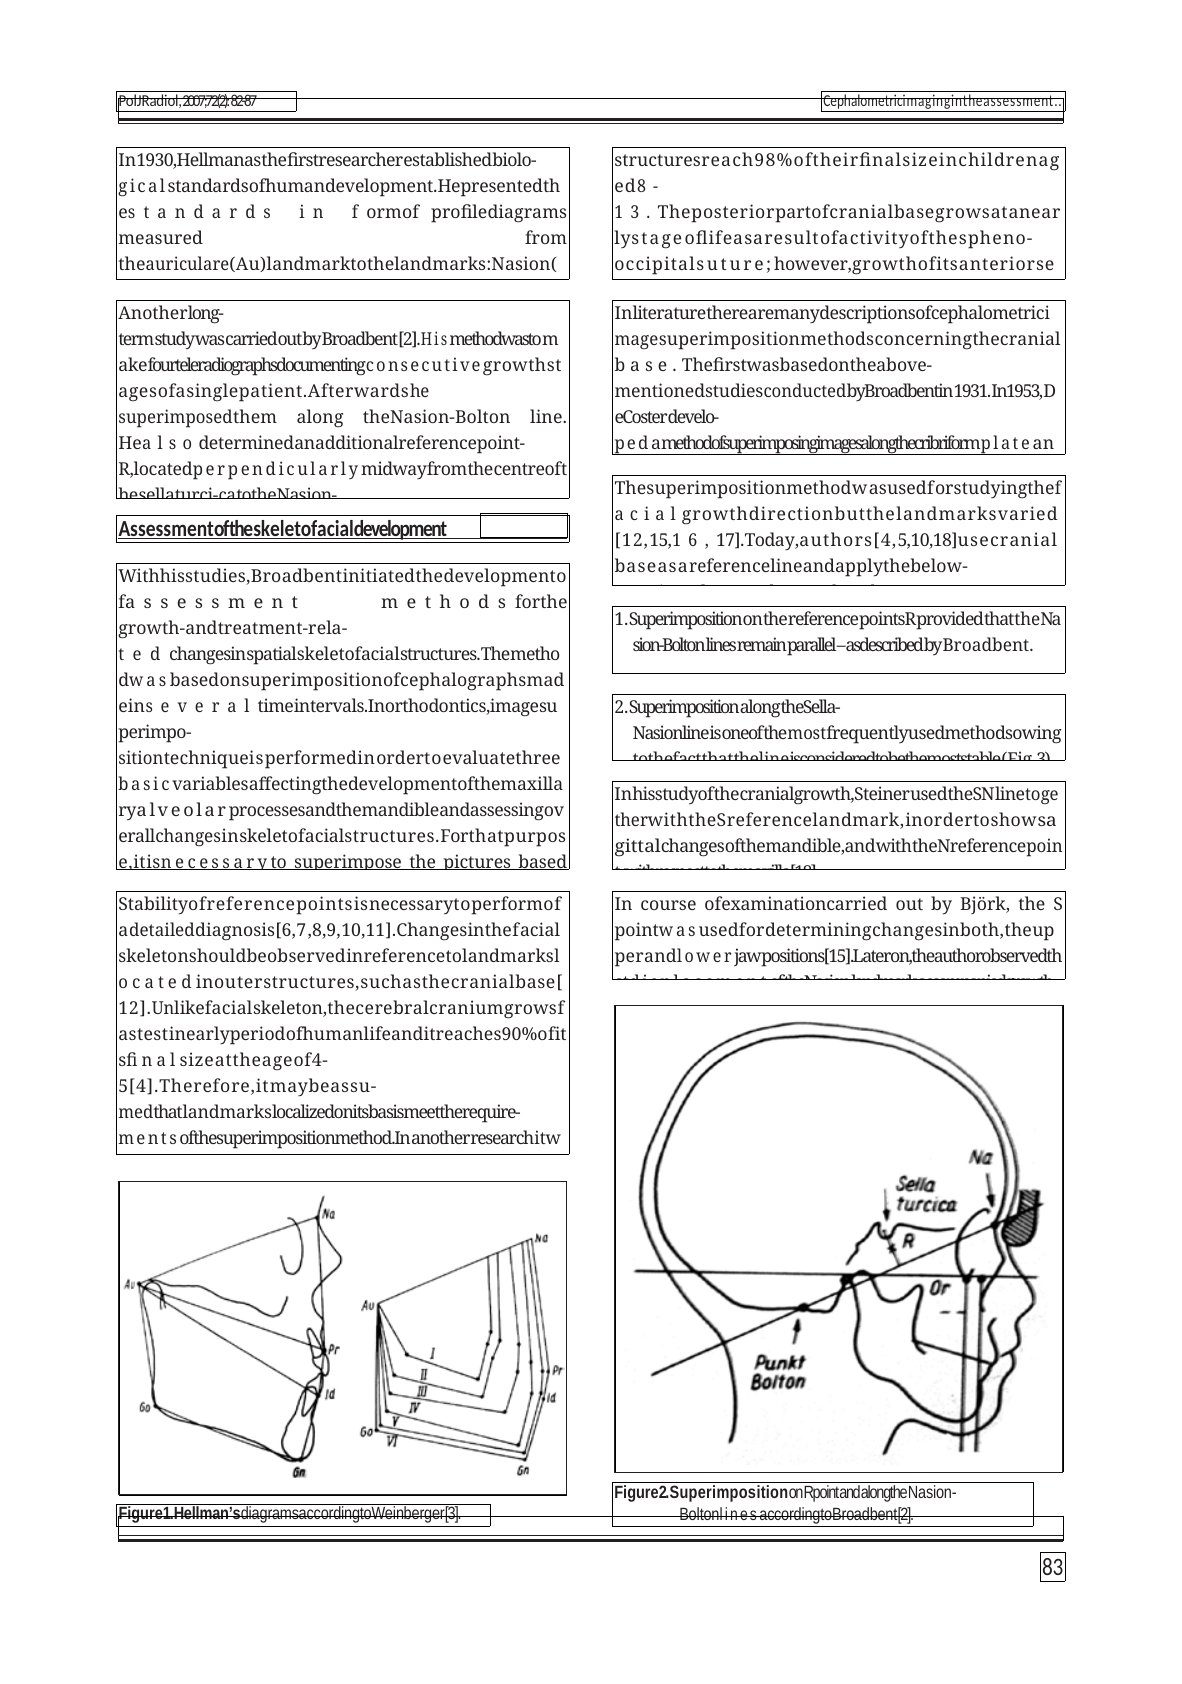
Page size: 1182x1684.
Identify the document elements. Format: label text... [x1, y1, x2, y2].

text Figure2.SuperimpositiononRpointandalongtheNasion-BoltonlinesaccordingtoBroadbent[2]. [614, 1517, 898, 1524]
text Thesuperimpositionmethodwasusedforstudyingthefacialgrowthdirectionbutthelandmarksvaried[12,15,16,17].Today,authors[4,5,10,18]usecranialbaseasareferencelineandapplythebelow-mentionedresearchmethods. [614, 476, 1063, 585]
text Cephalometricimagingintheassessment... [823, 99, 1063, 111]
text Anotherlong-termstudywascarriedoutbyBroadbent[2].Hismethodwastomakefourteleradiographsdocumentingconsecutivegrowthstagesofasinglepatient.Afterwardshe superimposedthem along theNasion-Bolton line. Healsodeterminedanadditionalreferencepoint-R,locatedperpendicularlymidwayfromthecentreofthesellaturci-catotheNasion-Boltonline.HesuperimposedtheimagesontheRpointandtheNasion-Boltonlineswereparallel(Fig.2)[2,4]. [118, 301, 567, 497]
text PolJRadiol,2007;72(2):82-87 [118, 92, 296, 98]
text PolJRadiol,2007;72(2):82-87 [119, 99, 296, 111]
text Figure1.Hellman’sdiagramsaccordingtoWeinberger[3]. [118, 1505, 490, 1516]
text 2.SuperimpositionalongtheSella-Nasionlineisoneofthemostfrequentlyusedmethodsowingtothefactthatthelineisconsideredtobethemoststable(Fig.3)[1,12,19]. [614, 695, 1063, 760]
picture [624, 1011, 1052, 1465]
text In1930,Hellmanasthefirstresearcherestablishedbiolo-gicalstandardsofhumandevelopment.Hepresentedthestandards in formof profilediagrams measured from theauriculare(Au)landmarktothelandmarks:Nasion(N),prosthion(Pr),infradentale(Id),gnathion(Gn),andgonion(Go)(Fig.1)[3]. [118, 148, 567, 279]
picture [120, 1190, 565, 1483]
text 1.SuperimpositiononthereferencepointsRprovidedthattheNasion-Boltonlinesremainparallel–asdescribedbyBroadbent. [614, 607, 1063, 657]
text Withhisstudies,Broadbentinitiatedthedevelopmentofassessment methodsforthe growth-andtreatment-rela-tedchangesinspatialskeletofacialstructures.Themethodwasbasedonsuperimpositionofcephalographsmadeinseveraltimeintervals.Inorthodontics,imagesuperimpo-sitiontechniqueisperformedinordertoevaluatethreebasicvariablesaffectingthedevelopmentofthemaxillaryalveolarprocessesandthemandibleandassessingoverallchangesinskeletofacialstructures.Forthatpurpose,itisnecessaryto superimpose the pictures based on relativelystablelandmarksontheskullsurface,withinthemaxillaandmandible.Itallowsobservationofspatialchangesinbonestructuresresultingfromthegrowthprocessandtre-atment[5]. [118, 564, 567, 869]
text Figure1.Hellman’sdiagramsaccordingtoWeinberger[3]. [119, 1517, 490, 1524]
text Cephalometricimagingintheassessment... [823, 92, 1065, 111]
text Assessmentoftheskeletofacialdevelopment [118, 516, 569, 542]
text Inliteraturetherearemanydescriptionsofcephalometricimagesuperimpositionmethodsconcerningthecranialbase.Thefirstwasbasedontheabove-mentionedstudiesconductedbyBroadbentin1931.In1953,DeCosterdevelo-pedamethodofsuperimposingimagesalongthecribriformplateandthesphenoidboneastheybecomestableattheageof7[13,15]. [614, 301, 1063, 454]
text In course ofexaminationcarried out by Björk, the S pointwasusedfordeterminingchangesinboth,theupperandlowerjawpositions[15].Lateron,theauthorobservedthatdisplacementoftheNasionlandmarkaccompaniedgrowth [614, 892, 1063, 979]
text Figure2.SuperimpositiononRpointandalongtheNasion-BoltonlinesaccordingtoBroadbent[2]. [614, 1483, 1031, 1516]
text Inhisstudyofthecranialgrowth,SteinerusedtheSNlinetogetherwiththeSreferencelandmark,inordertoshowsagittalchangesofthemandible,andwiththeNreferencepoint-withrespecttothemaxilla[18]. [614, 782, 1063, 869]
text structuresreach98%oftheirfinalsizeinchildrenaged8-13.Theposteriorpartofcranialbasegrowsatanearlystageoflifeasaresultofactivityofthespheno-occipitalsuture;however,growthofitsanteriorsegmentisacon-sequence ofdevelopment of frontalsinuses, whichcausesmigrationoftheNasionlandmark(N)[13,14,15]. [614, 148, 1063, 279]
text Stabilityofreferencepointsisnecessarytoperformofadetaileddiagnosis[6,7,8,9,10,11].Changesinthefacialskeletonshouldbeobservedinreferencetolandmarkslocatedinouterstructures,suchasthecranialbase[12].Unlikefacialskeleton,thecerebralcraniumgrowsfastestinearlyperiodofhumanlifeanditreaches90%ofitsfinalsizeattheageof4-5[4].Therefore,itmaybeassu-medthatlandmarkslocalizedonitsbasismeettherequire-mentsofthesuperimpositionmethod.Inanotherresearchitwasfoundthatthecranialgrowthisfirstcompleteintheareaofanteriorcranialfossa[13],particularlybetweenthepituitaryfossaandforamencaecumwherethebony [118, 892, 567, 1154]
text 83 [1042, 1553, 1065, 1581]
